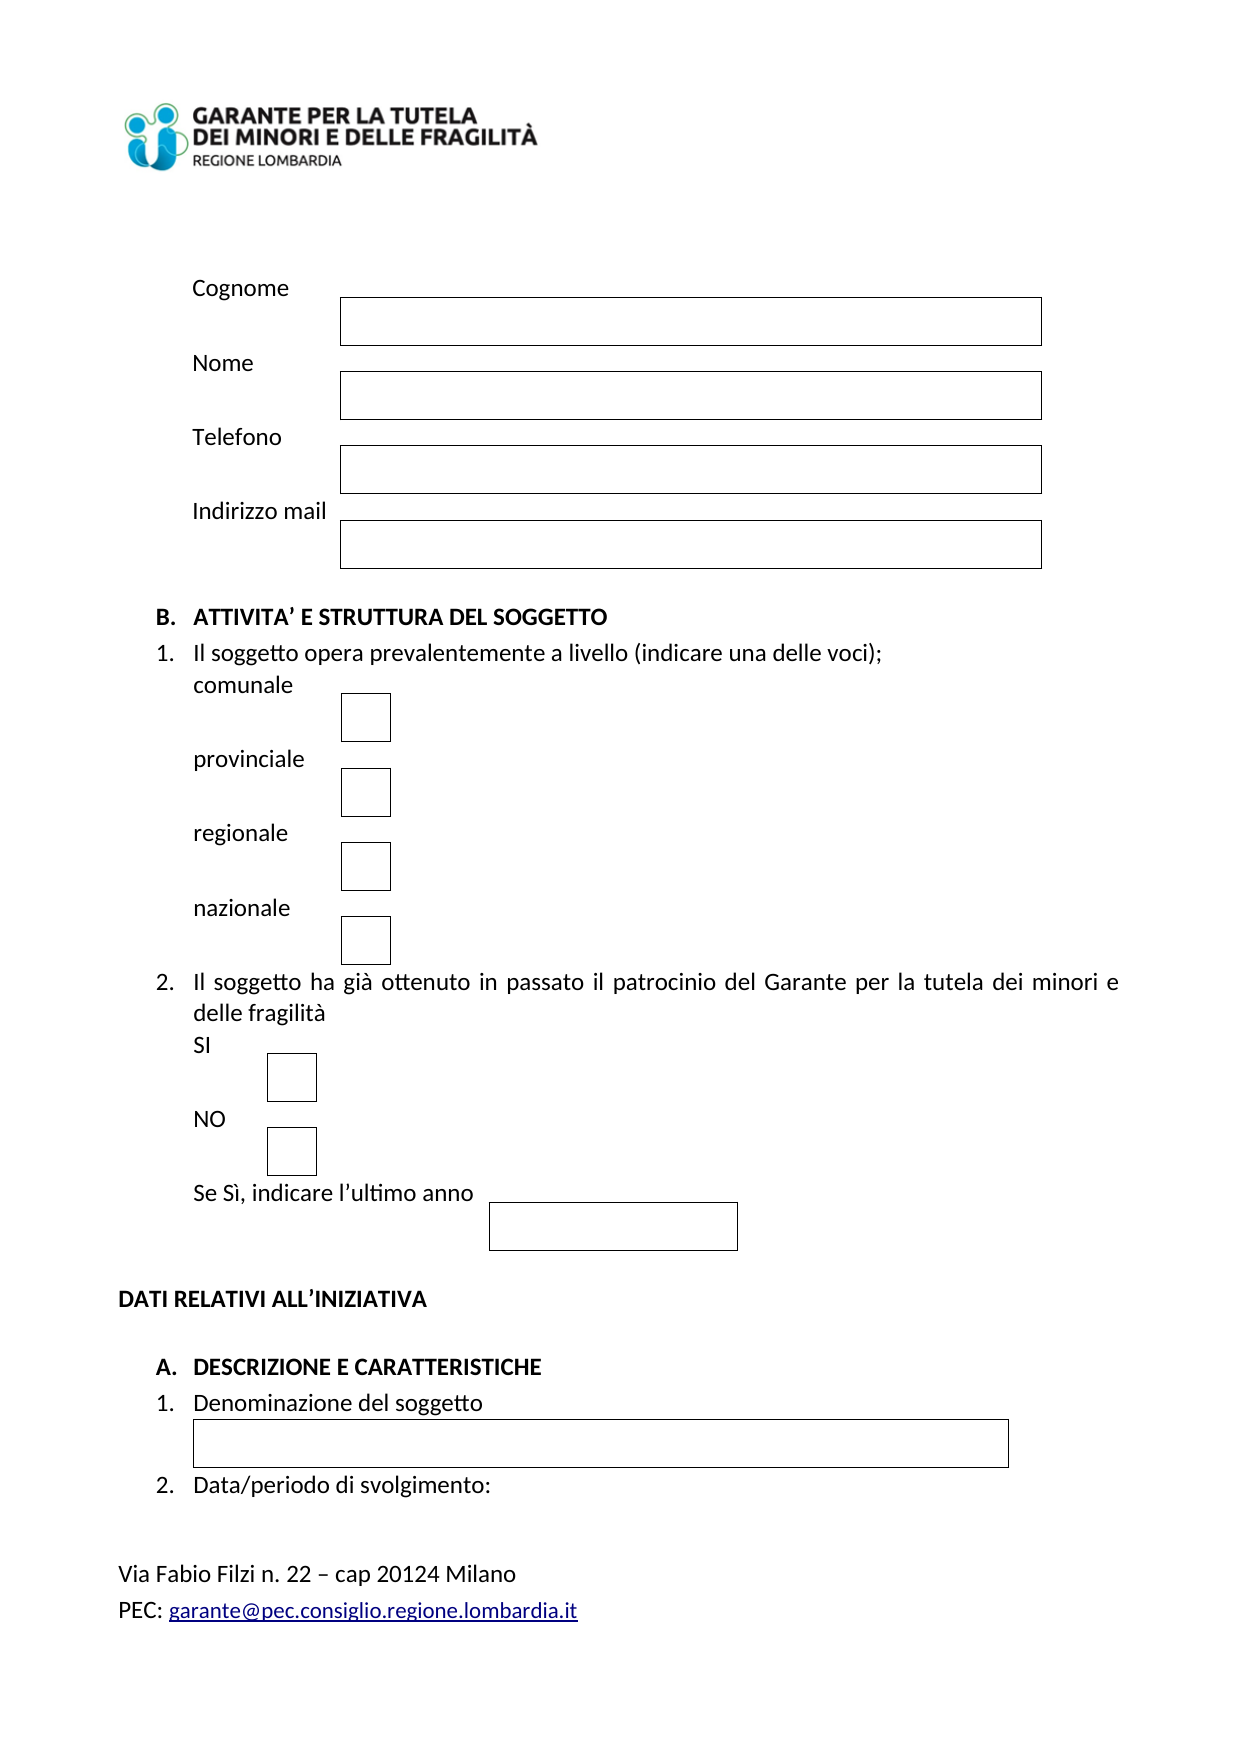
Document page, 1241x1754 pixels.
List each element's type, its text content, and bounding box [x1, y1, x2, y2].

text Nome [192, 347, 1122, 420]
text NO [193, 1103, 1122, 1176]
text comunale [193, 669, 1122, 742]
list Denominazione del soggetto [156, 1387, 1122, 1418]
text SI [193, 1029, 1122, 1102]
list Il soggetto ha già ottenuto in passato il patrocinio del Garante per la tutela dei minori e delle fragilità [156, 966, 1122, 1028]
subtitle DATI RELATIVI ALL’INIZIATIVA [118, 1283, 1122, 1313]
text regionale [193, 817, 1122, 891]
text provinciale [193, 743, 1122, 817]
subtitle DESCRIZIONE E CARATTERISTICHE [156, 1351, 1122, 1381]
text Se Sì, indicare l’ultimo anno [193, 1177, 1122, 1251]
text Indirizzo mail [192, 495, 1122, 569]
text Telefono [192, 421, 1122, 494]
text nazionale [193, 892, 1122, 965]
list Il soggetto opera prevalentemente a livello (indicare una delle voci); [156, 638, 1122, 668]
subtitle ATTIVITA’ E STRUTTURA DEL SOGGETTO [156, 601, 1122, 632]
list Data/periodo di svolgimento: [156, 1469, 1122, 1499]
text Cognome [192, 273, 1122, 346]
